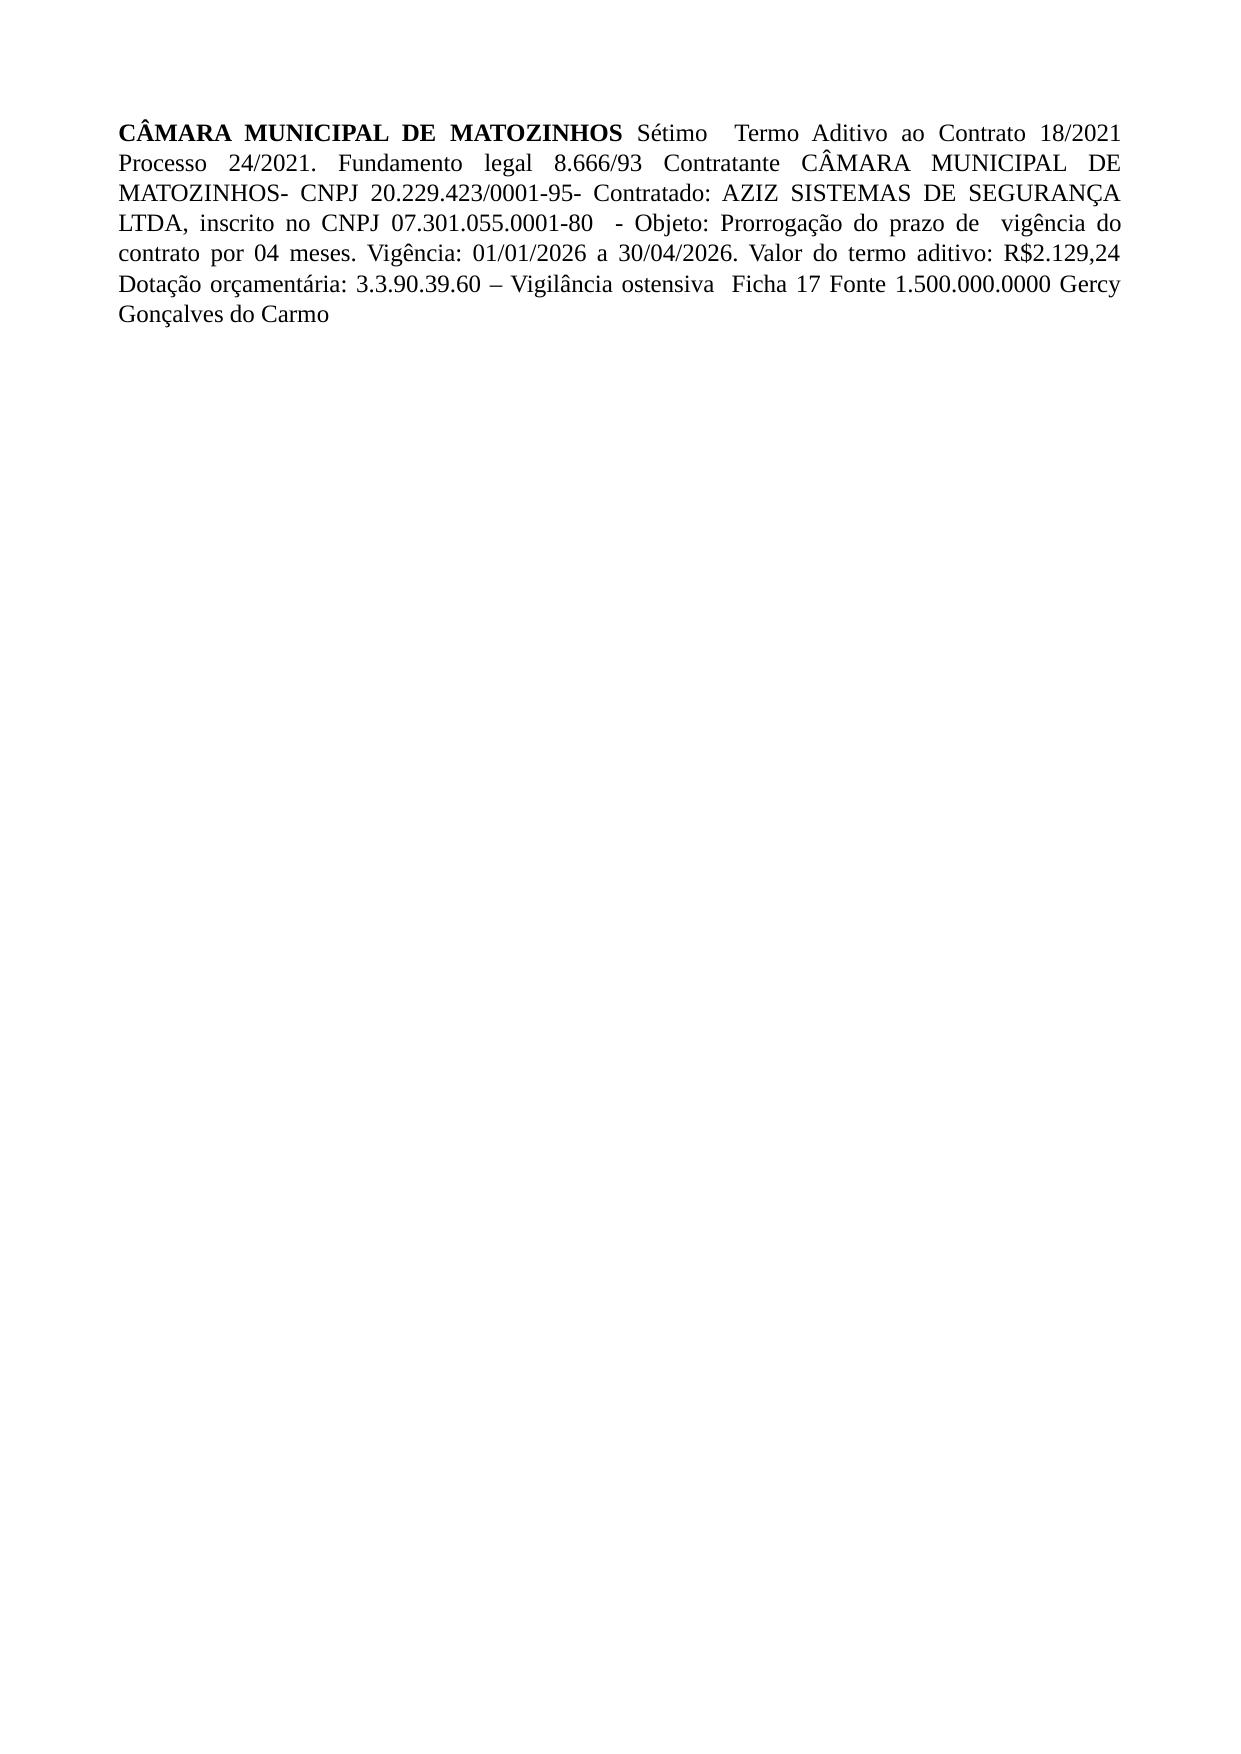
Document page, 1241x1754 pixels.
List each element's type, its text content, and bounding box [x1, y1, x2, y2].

text CÂMARA MUNICIPAL DE MATOZINHOS Sétimo Termo Aditivo ao Contrato 18/2021 Processo 24/2021. Fundamento legal 8.666/93 Contratante CÂMARA MUNICIPAL DE MATOZINHOS- CNPJ 20.229.423/0001-95- Contratado: AZIZ SISTEMAS DE SEGURANÇA LTDA, inscrito no CNPJ 07.301.055.0001-80 - Objeto: Prorrogação do prazo de vigência do contrato por 04 meses. Vigência: 01/01/2026 a 30/04/2026. Valor do termo aditivo: R$2.129,24 Dotação orçamentária: 3.3.90.39.60 – Vigilância ostensiva Ficha 17 Fonte 1.500.000.0000 Gercy Gonçalves do Carmo [118, 118, 1122, 327]
